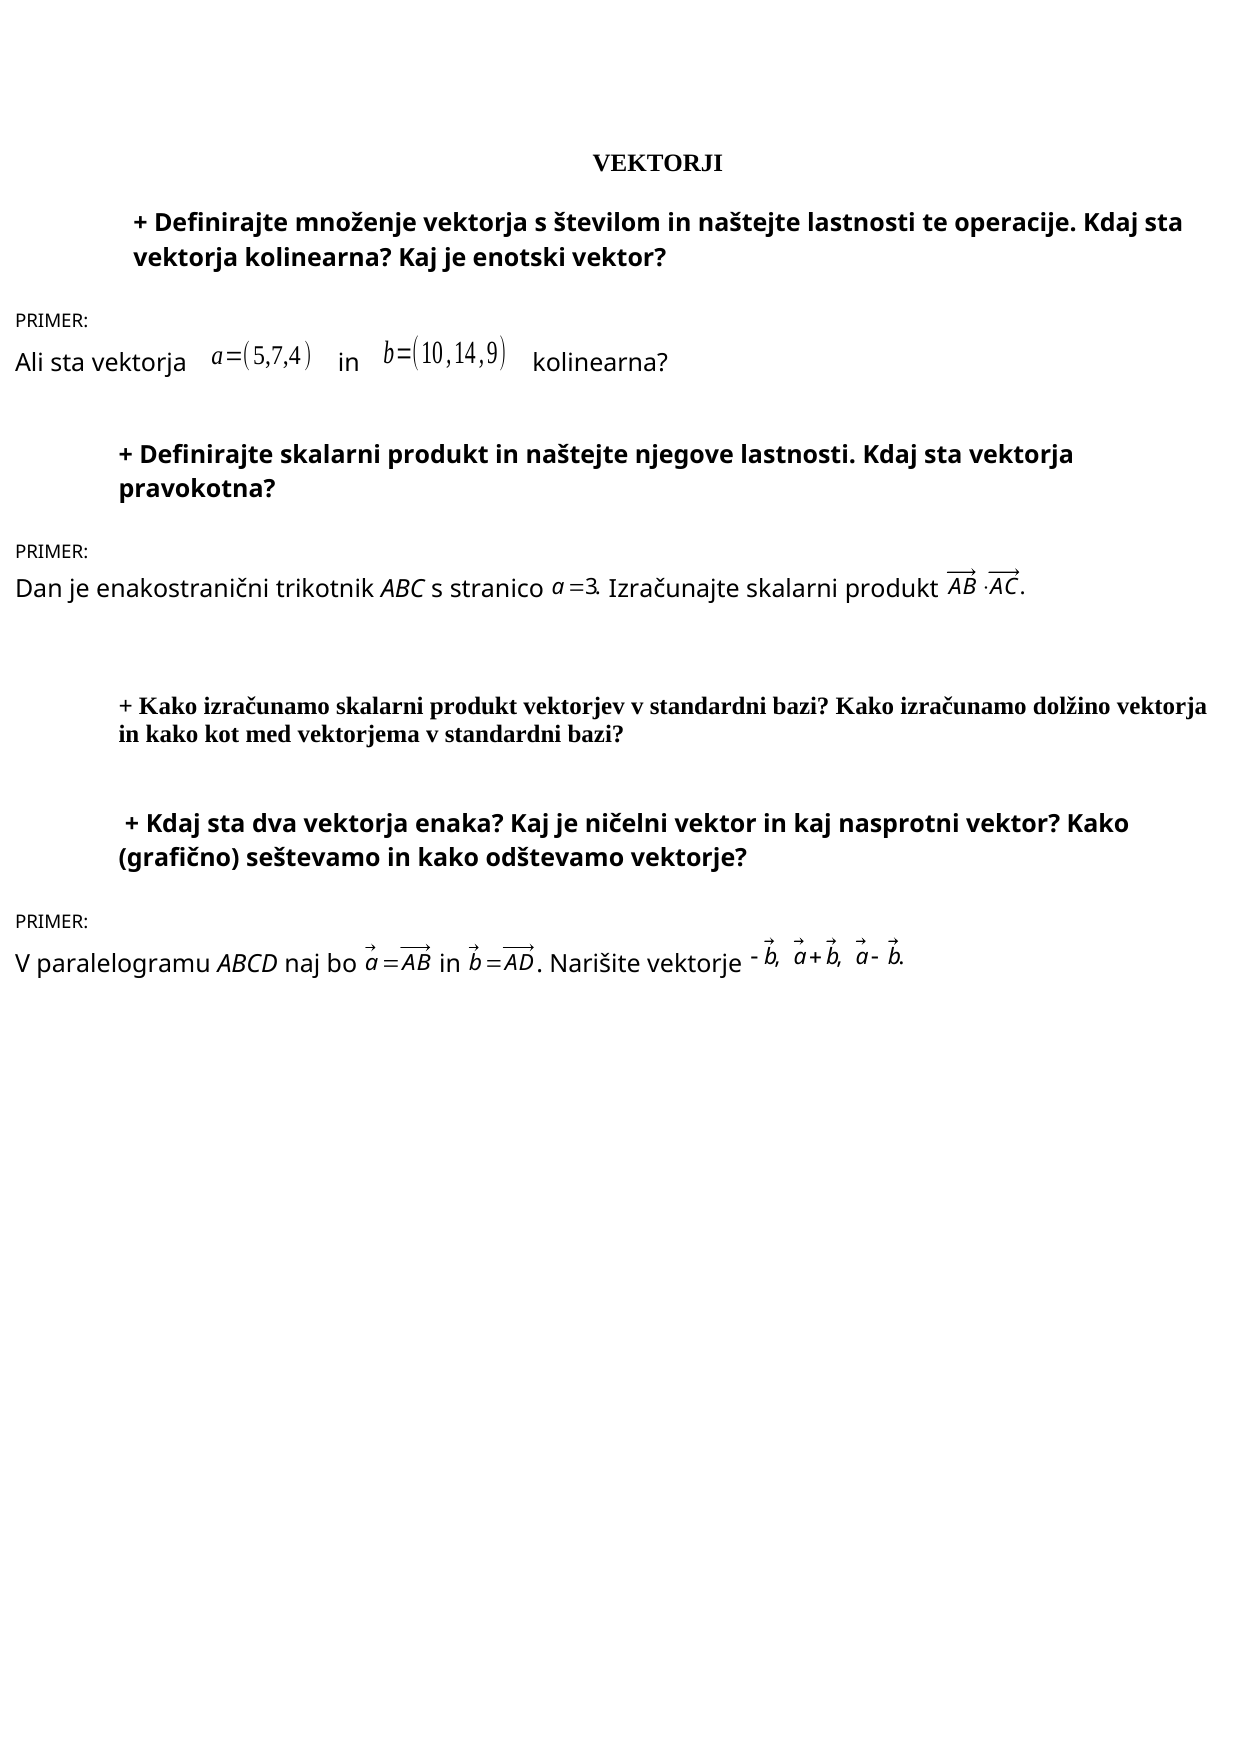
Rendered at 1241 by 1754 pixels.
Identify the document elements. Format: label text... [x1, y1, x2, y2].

text PRIMER: [15, 908, 1226, 933]
text + Definirajte množenje vektorja s številom in naštejte lastnosti te operacije. Kdaj sta vektorja kolinearna? Kaj je enotski vektor? [133, 205, 1226, 273]
text PRIMER: [15, 307, 1226, 333]
text + Kako izračunamo skalarni produkt vektorjev v standardni bazi? Kako izračunamo dolžino vektorja in kako kot med vektorjema v standardni bazi? [118, 691, 1226, 748]
text + Definirajte skalarni produkt in naštejte njegove lastnosti. Kdaj sta vektorja pravokotna? [118, 437, 1226, 505]
text V paralelogramu ABCD naj bo in . Narišite vektorje [15, 933, 1226, 980]
text Dan je enakostranični trikotnik ABC s stranico Izračunajte skalarni produkt [15, 564, 1226, 604]
text PRIMER: [15, 539, 1226, 564]
text Ali sta vektorja in kolinearna? [15, 333, 1226, 379]
subtitle VEKTORJI [90, 148, 1226, 176]
text + Kdaj sta dva vektorja enaka? Kaj je ničelni vektor in kaj nasprotni vektor? Kako (grafično) seštevamo in kako odštevamo vektorje? [118, 806, 1226, 874]
